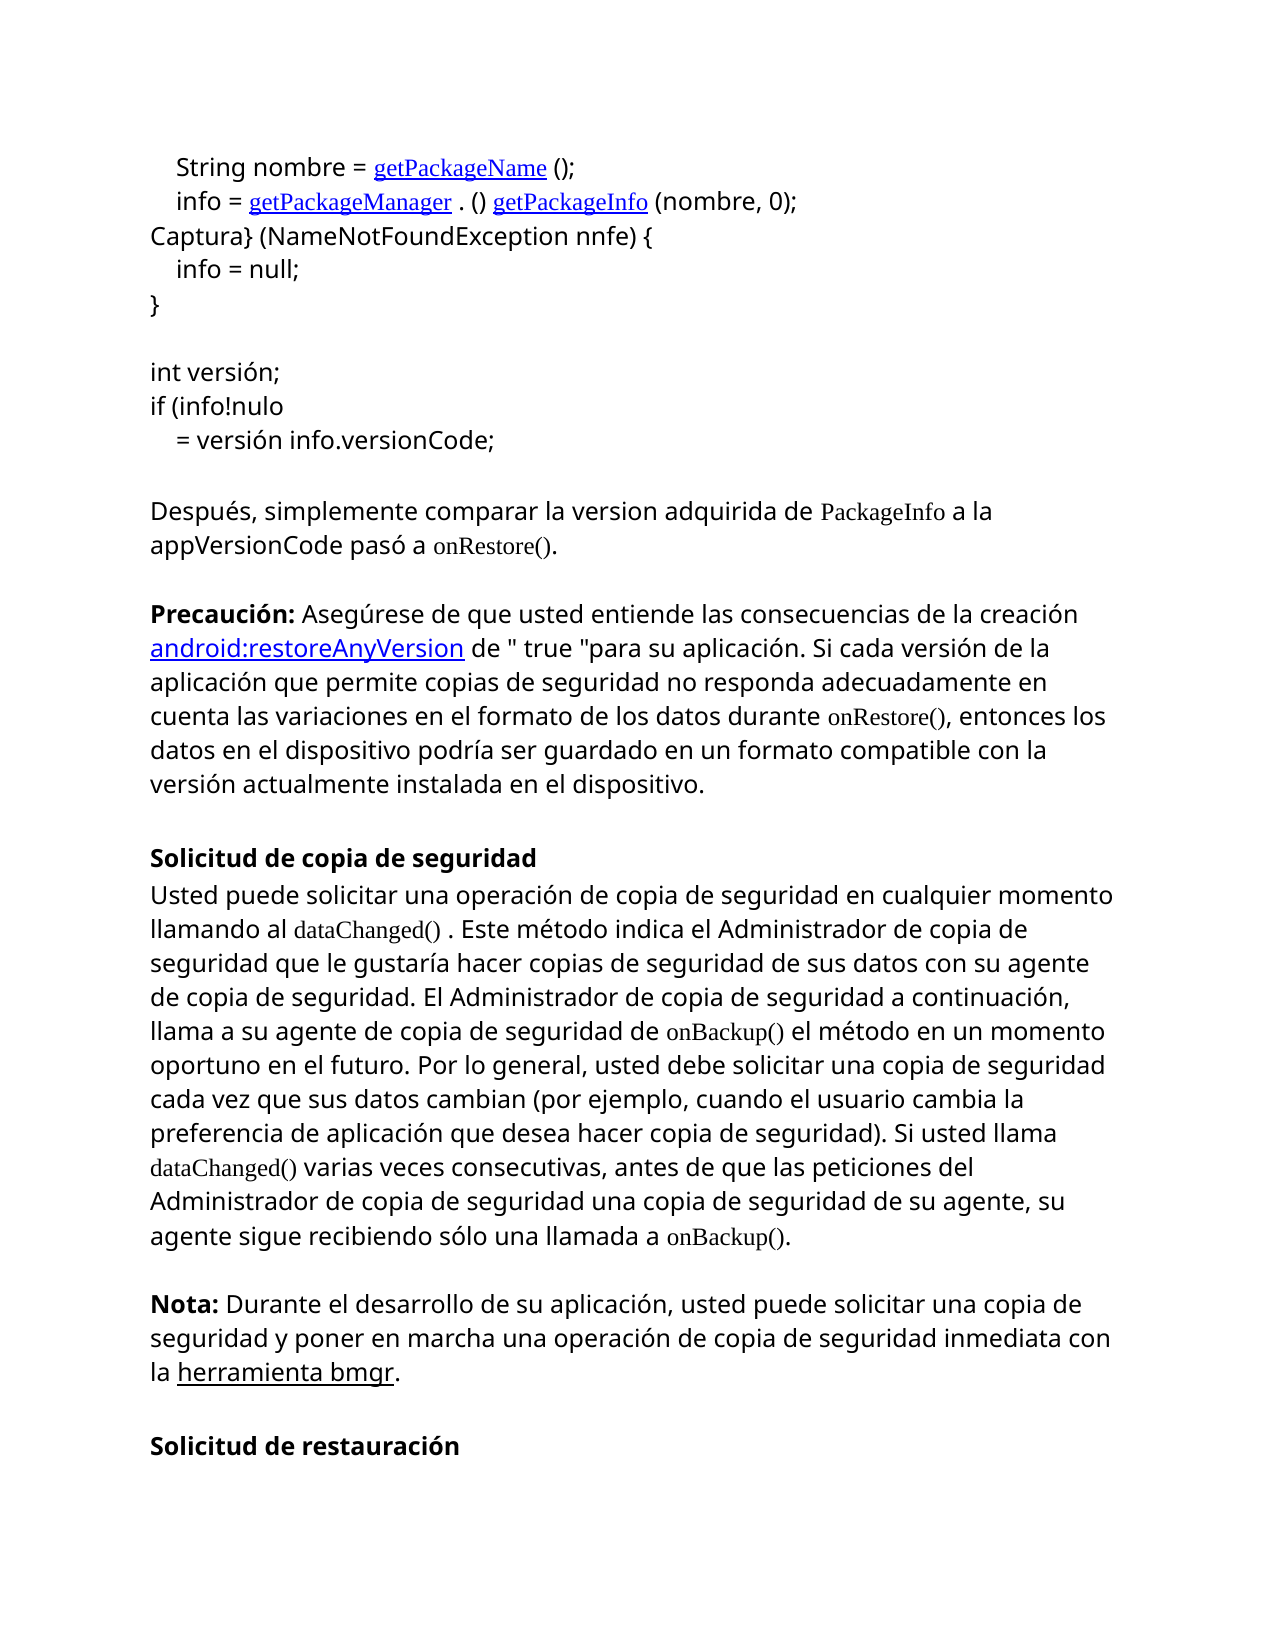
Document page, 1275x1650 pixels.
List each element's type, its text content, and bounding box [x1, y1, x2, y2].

text = versión info.versionCode; [150, 422, 1125, 457]
text Captura} (NameNotFoundException nnfe) { [150, 218, 1125, 252]
text int versión; [150, 354, 1125, 388]
text Nota: Durante el desarrollo de su aplicación, usted puede solicitar una copia de seguridad y poner en marcha una operación de copia de seguridad inmediata con la herramienta bmgr. [150, 1287, 1125, 1389]
text String nombre = getPackageName (); [150, 150, 1125, 184]
text if (info!nulo [150, 388, 1125, 422]
text Solicitud de restauración [150, 1429, 1125, 1463]
text info = null; [150, 252, 1125, 286]
text Precaución: Asegúrese de que usted entiende las consecuencias de la creación android:restoreAnyVersion de " true "para su aplicación. Si cada versión de la aplicación que permite copias de seguridad no responda adecuadamente en cuenta las variaciones en el formato de los datos durante onRestore(), entonces los datos en el dispositivo podría ser guardado en un formato compatible con la versión actualmente instalada en el dispositivo. [150, 596, 1125, 801]
text Solicitud de copia de seguridad [150, 841, 1125, 874]
text Usted puede solicitar una operación de copia de seguridad en cualquier momento llamando al dataChanged() . Este método indica el Administrador de copia de seguridad que le gustaría hacer copias de seguridad de sus datos con su agente de copia de seguridad. El Administrador de copia de seguridad a continuación, llama a su agente de copia de seguridad de onBackup() el método en un momento oportuno en el futuro. Por lo general, usted debe solicitar una copia de seguridad cada vez que sus datos cambian (por ejemplo, cuando el usuario cambia la preferencia de aplicación que desea hacer copia de seguridad). Si usted llama dataChanged() varias veces consecutivas, antes de que las peticiones del Administrador de copia de seguridad una copia de seguridad de su agente, su agente sigue recibiendo sólo una llamada a onBackup(). [150, 877, 1125, 1252]
text } [150, 286, 1125, 320]
text Después, simplemente comparar la version adquirida de PackageInfo a la appVersionCode pasó a onRestore(). [150, 493, 1125, 562]
text info = getPackageManager . () getPackageInfo (nombre, 0); [150, 184, 1125, 218]
